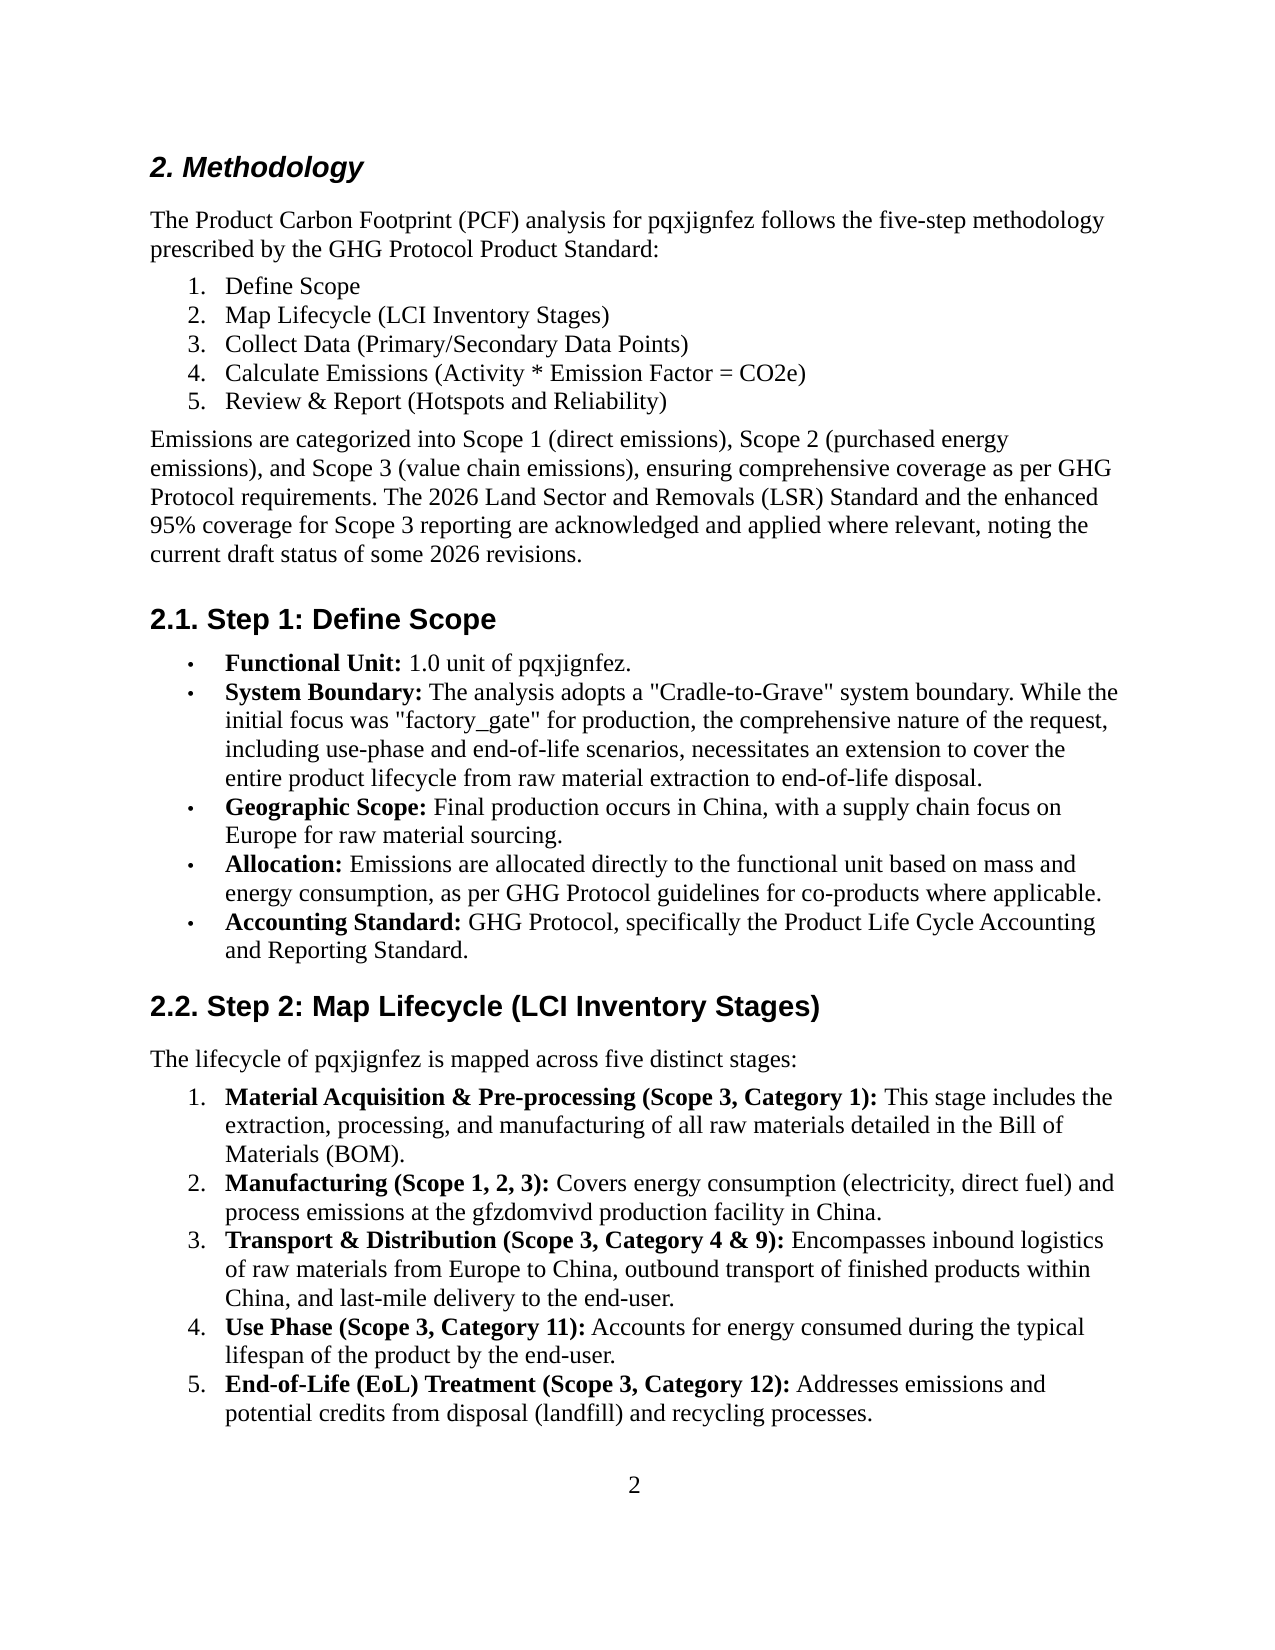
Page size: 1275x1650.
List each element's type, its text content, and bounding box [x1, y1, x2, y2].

subtitle 2. Methodology [150, 150, 1125, 183]
list Geographic Scope: Final production occurs in China, with a supply chain focus on Europe for raw material sourcing. [187, 792, 1125, 849]
list Accounting Standard: GHG Protocol, specifically the Product Life Cycle Accounting and Reporting Standard. [187, 907, 1125, 964]
list Define Scope [187, 271, 1125, 300]
list Collect Data (Primary/Secondary Data Points) [187, 329, 1125, 358]
list Map Lifecycle (LCI Inventory Stages) [187, 300, 1125, 329]
list Manufacturing (Scope 1, 2, 3): Covers energy consumption (electricity, direct fuel) and process emissions at the gfzdomvivd production facility in China. [187, 1168, 1125, 1226]
text The lifecycle of pqxjignfez is mapped across five distinct stages: [150, 1044, 1125, 1073]
text Emissions are categorized into Scope 1 (direct emissions), Scope 2 (purchased energy emissions), and Scope 3 (value chain emissions), ensuring comprehensive coverage as per GHG Protocol requirements. The 2026 Land Sector and Removals (LSR) Standard and the enhanced 95% coverage for Scope 3 reporting are acknowledged and applied where relevant, noting the current draft status of some 2026 revisions. [150, 424, 1125, 568]
list Material Acquisition & Pre-processing (Scope 3, Category 1): This stage includes the extraction, processing, and manufacturing of all raw materials detailed in the Bill of Materials (BOM). [187, 1082, 1125, 1168]
list Review & Report (Hotspots and Reliability) [187, 386, 1125, 415]
list System Boundary: The analysis adopts a "Cradle-to-Grave" system boundary. While the initial focus was "factory_gate" for production, the comprehensive nature of the request, including use-phase and end-of-life scenarios, necessitates an extension to cover the entire product lifecycle from raw material extraction to end-of-life disposal. [187, 677, 1125, 792]
subtitle 2.2. Step 2: Map Lifecycle (LCI Inventory Stages) [150, 989, 1125, 1023]
list Functional Unit: 1.0 unit of pqxjignfez. [187, 648, 1125, 677]
list Use Phase (Scope 3, Category 11): Accounts for energy consumed during the typical lifespan of the product by the end-user. [187, 1312, 1125, 1369]
subtitle 2.1. Step 1: Define Scope [150, 602, 1125, 635]
text The Product Carbon Footprint (PCF) analysis for pqxjignfez follows the five-step methodology prescribed by the GHG Protocol Product Standard: [150, 205, 1125, 262]
list Transport & Distribution (Scope 3, Category 4 & 9): Encompasses inbound logistics of raw materials from Europe to China, outbound transport of finished products within China, and last-mile delivery to the end-user. [187, 1226, 1125, 1312]
list Calculate Emissions (Activity * Emission Factor = CO2e) [187, 358, 1125, 386]
list End-of-Life (EoL) Treatment (Scope 3, Category 12): Addresses emissions and potential credits from disposal (landfill) and recycling processes. [187, 1369, 1125, 1427]
list Allocation: Emissions are allocated directly to the functional unit based on mass and energy consumption, as per GHG Protocol guidelines for co-products where applicable. [187, 849, 1125, 907]
